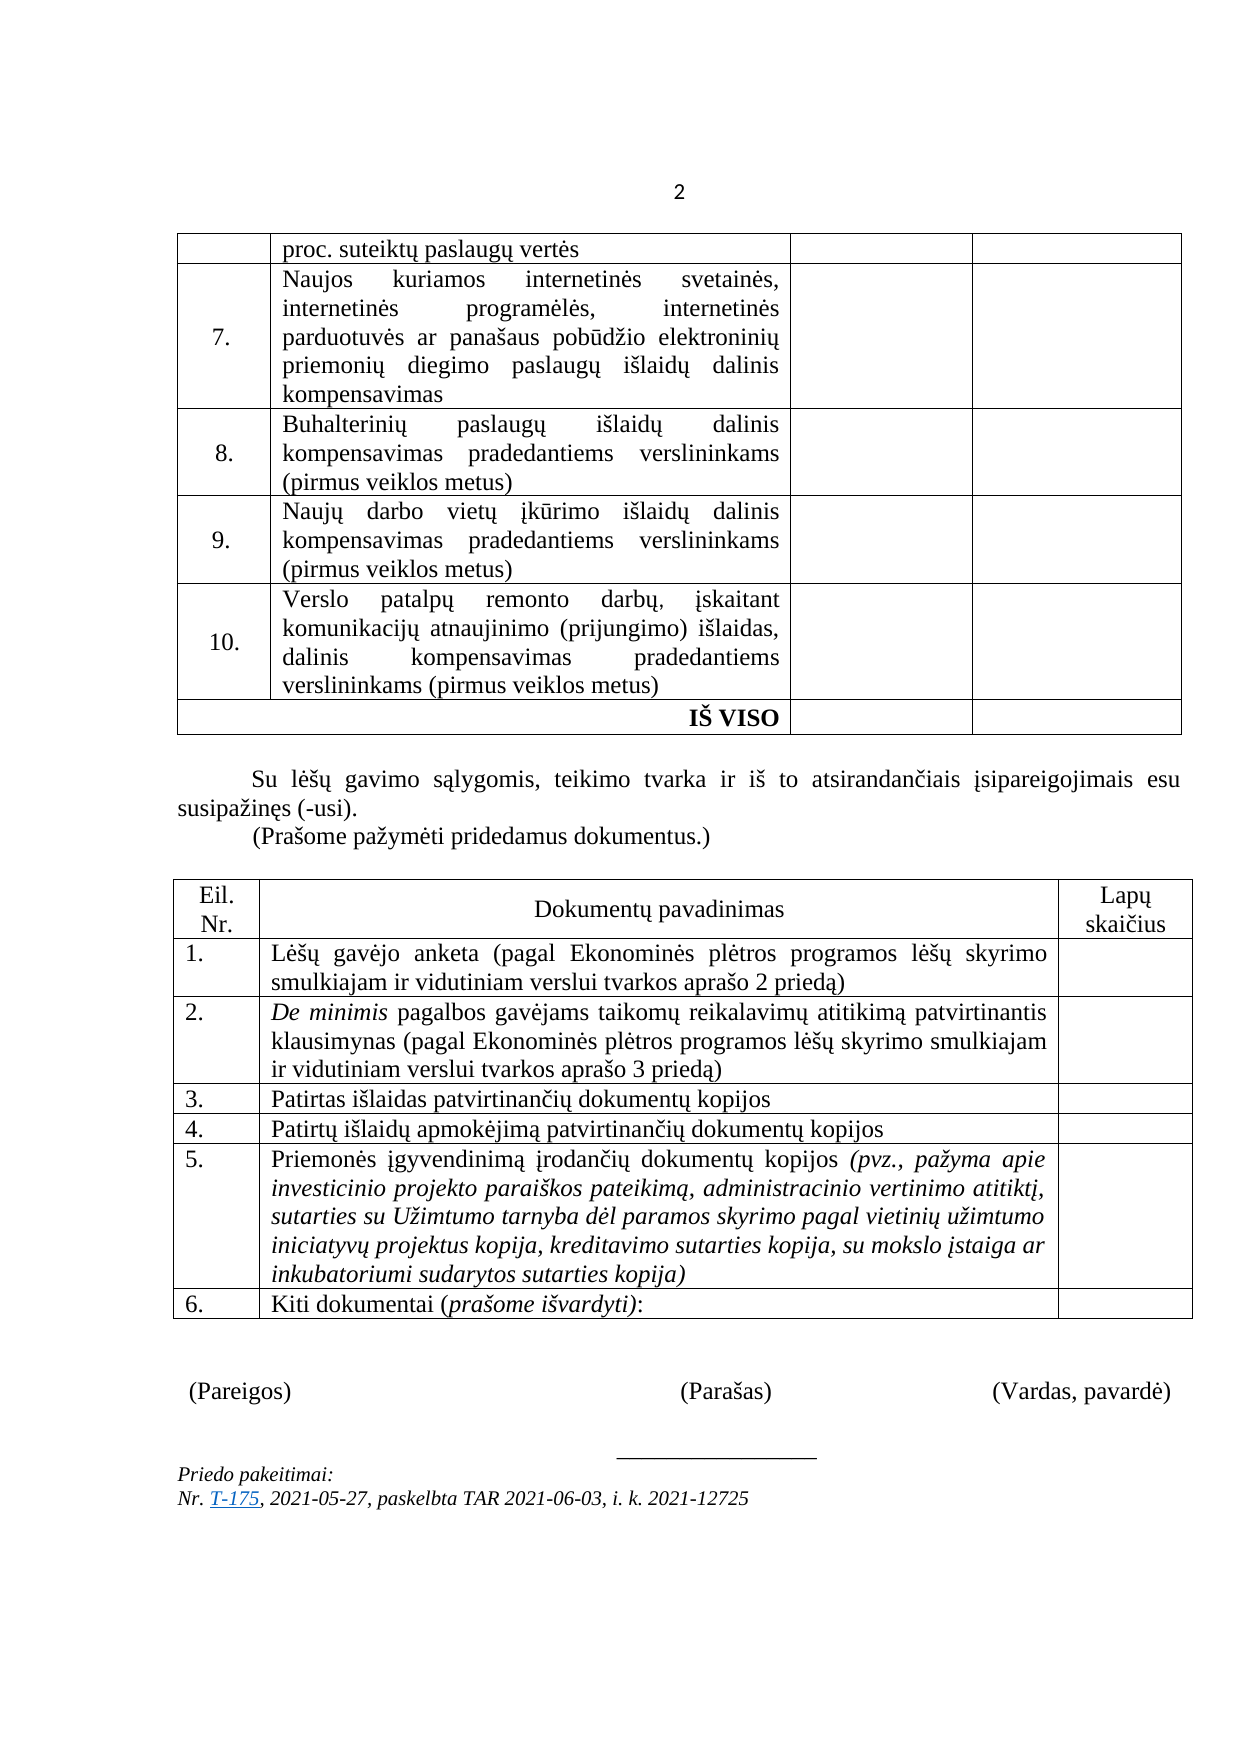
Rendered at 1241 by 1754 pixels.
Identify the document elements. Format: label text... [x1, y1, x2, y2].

table_cell [791, 409, 972, 495]
table_header (Pareigos) [177, 1347, 563, 1405]
table_cell 6. [174, 1289, 259, 1317]
table_header Lapų skaičius [1059, 880, 1192, 937]
table_cell Patirtų išlaidų apmokėjimą patvirtinančių dokumentų kopijos [260, 1114, 1058, 1143]
table_cell 7. [178, 264, 270, 408]
table_cell De minimis pagalbos gavėjams taikomų reikalavimų atitikimą patvirtinantis klausimynas (pagal Ekonominės plėtros programos lėšų skyrimo smulkiajam ir vidutiniam verslui tvarkos aprašo 3 priedą) [260, 997, 1058, 1083]
table_cell 5. [174, 1144, 259, 1288]
table_header (Parašas) [639, 1347, 814, 1405]
table_cell [973, 584, 1181, 699]
table_cell [178, 234, 270, 263]
table_cell [1059, 1084, 1192, 1113]
table_cell 8. [178, 409, 270, 495]
table_cell [1059, 939, 1192, 996]
table_header [814, 1347, 889, 1405]
table_cell Kiti dokumentai (prašome išvardyti): [260, 1289, 1058, 1317]
text Su lėšų gavimo sąlygomis, teikimo tvarka ir iš to atsirandančiais įsipareigojimais esu susipažinęs (-usi). [177, 764, 1181, 821]
table_cell Naujos kuriamos internetinės svetainės, internetinės programėlės, internetinės parduotuvės ar panašaus pobūdžio elektroninių priemonių diegimo paslaugų išlaidų dalinis kompensavimas [271, 264, 790, 408]
table_cell [973, 234, 1181, 263]
table_cell Naujų darbo vietų įkūrimo išlaidų dalinis kompensavimas pradedantiems verslininkams (pirmus veiklos metus) [271, 496, 790, 583]
table_cell [973, 700, 1181, 734]
table_cell Lėšų gavėjo anketa (pagal Ekonominės plėtros programos lėšų skyrimo smulkiajam ir vidutiniam verslui tvarkos aprašo 2 priedą) [260, 939, 1058, 996]
table_cell [791, 234, 972, 263]
text Priedo pakeitimai: [177, 1462, 1181, 1486]
table_cell IŠ VISO [178, 700, 790, 734]
table_cell 4. [174, 1114, 259, 1143]
table_cell [1059, 1114, 1192, 1143]
text Nr. T-175, 2021-05-27, paskelbta TAR 2021-06-03, i. k. 2021-12725 [177, 1486, 1181, 1510]
table_cell [791, 584, 972, 699]
table_cell [1059, 997, 1192, 1083]
table_header [564, 1347, 638, 1405]
table_cell 3. [174, 1084, 259, 1113]
table_cell [791, 264, 972, 408]
table_cell [973, 264, 1181, 408]
table_cell Buhalterinių paslaugų išlaidų dalinis kompensavimas pradedantiems verslininkams (pirmus veiklos metus) [271, 409, 790, 495]
table_cell [1059, 1289, 1192, 1317]
text ________________ [177, 1433, 1181, 1462]
text (Prašome pažymėti pridedamus dokumentus.) [177, 821, 1181, 850]
table_cell Priemonės įgyvendinimą įrodančių dokumentų kopijos (pvz., pažyma apie investicinio projekto paraiškos pateikimą, administracinio vertinimo atitiktį, sutarties su Užimtumo tarnyba dėl paramos skyrimo pagal vietinių užimtumo iniciatyvų projektus kopija, kreditavimo sutarties kopija, su mokslo įstaiga ar inkubatoriumi sudarytos sutarties kopija) [260, 1144, 1058, 1288]
table_cell 9. [178, 496, 270, 583]
table_header Dokumentų pavadinimas [260, 880, 1058, 937]
table_header (Vardas, pavardė) [890, 1347, 1182, 1405]
table_cell 10. [178, 584, 270, 699]
table_cell [973, 409, 1181, 495]
table_cell [973, 496, 1181, 583]
table_cell [791, 700, 972, 734]
table_cell proc. suteiktų paslaugų vertės [271, 234, 790, 263]
table_cell Verslo patalpų remonto darbų, įskaitant komunikacijų atnaujinimo (prijungimo) išlaidas, dalinis kompensavimas pradedantiems verslininkams (pirmus veiklos metus) [271, 584, 790, 699]
table_cell 2. [174, 997, 259, 1083]
table_cell 1. [174, 939, 259, 996]
table_cell Patirtas išlaidas patvirtinančių dokumentų kopijos [260, 1084, 1058, 1113]
table_cell [1059, 1144, 1192, 1288]
table_header Eil. Nr. [174, 880, 259, 937]
table_cell [791, 496, 972, 583]
